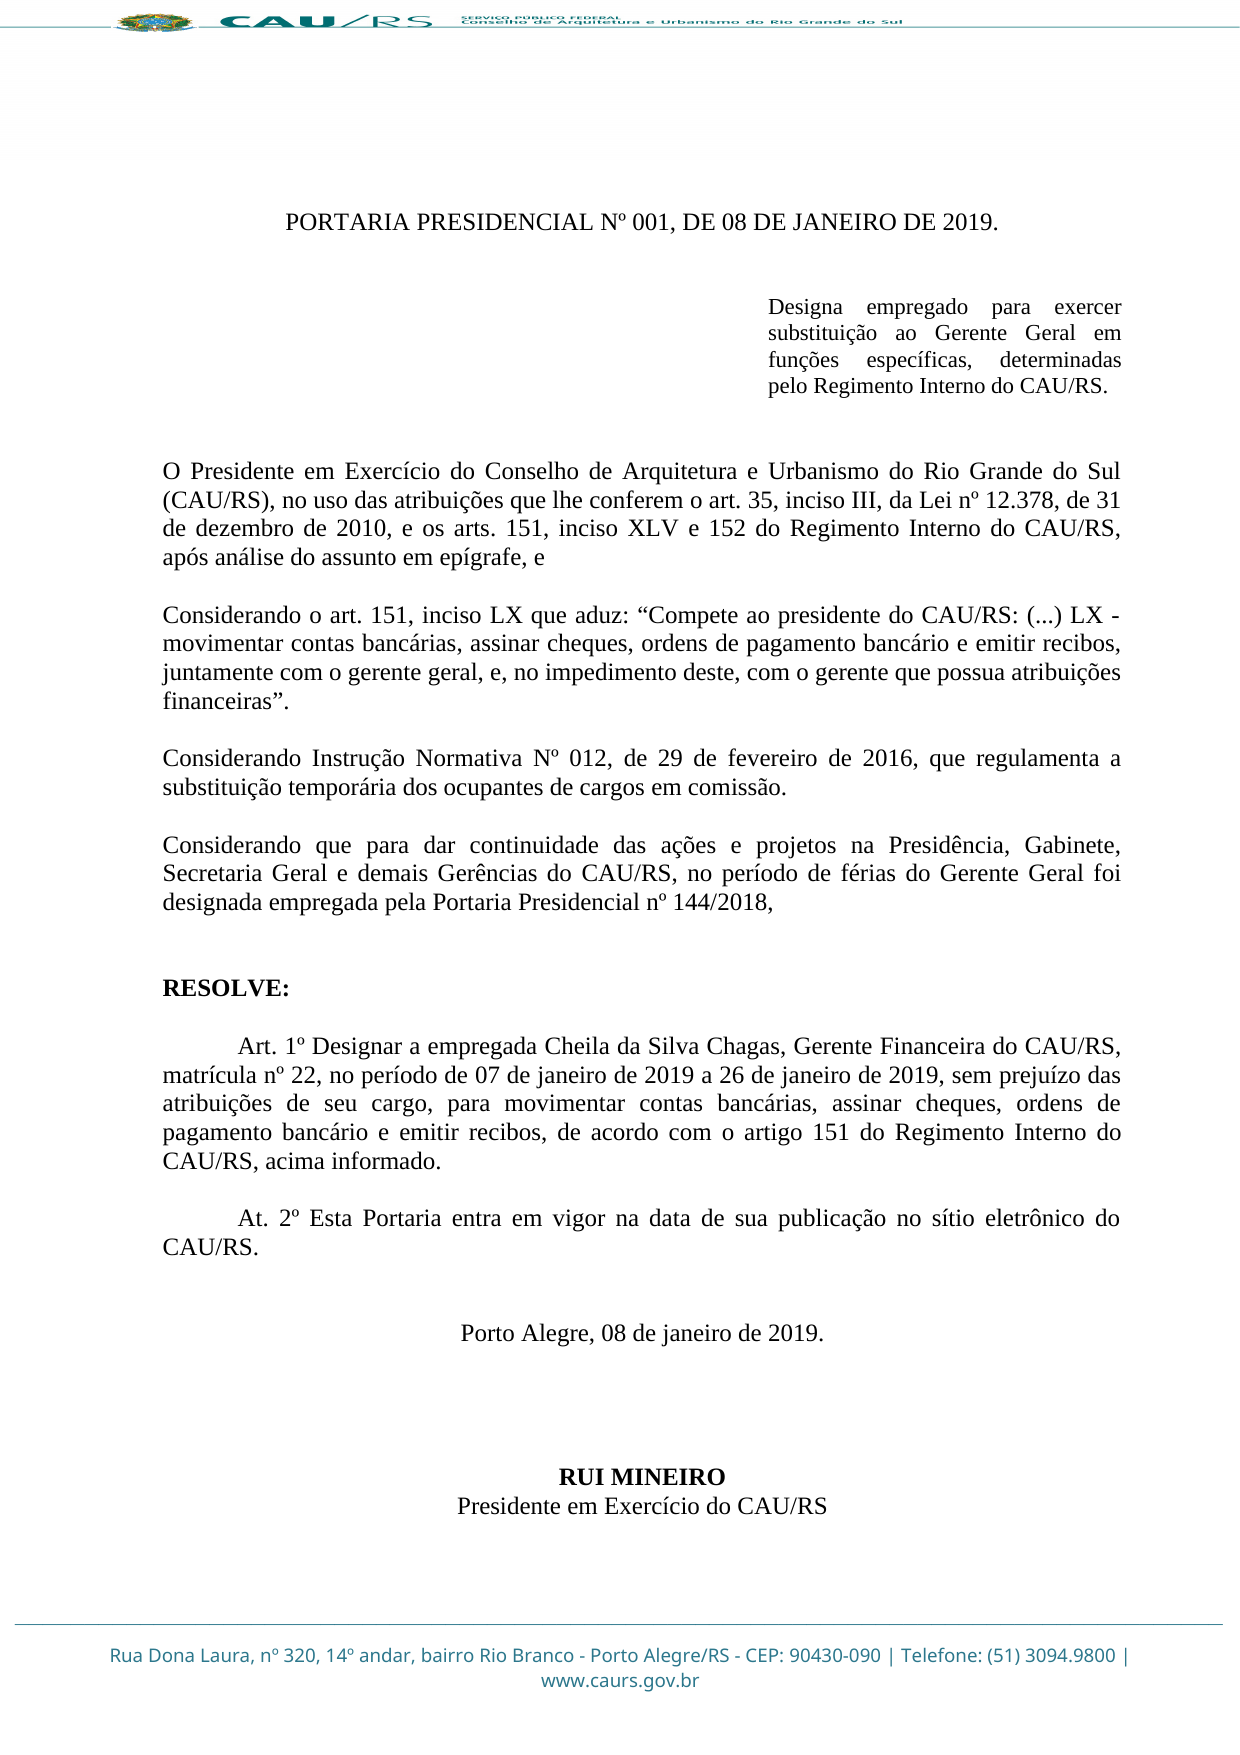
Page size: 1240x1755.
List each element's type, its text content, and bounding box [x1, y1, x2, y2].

text RESOLVE: [162, 973, 1122, 1002]
text RUI MINEIRO [162, 1462, 1122, 1491]
text Designa empregado para exercer substituição ao Gerente Geral em funções específicas, determinadas pelo Regimento Interno do CAU/RS. [768, 293, 1122, 398]
text Art. 1º Designar a empregada Cheila da Silva Chagas, Gerente Financeira do CAU/RS, matrícula nº 22, no período de 07 de janeiro de 2019 a 26 de janeiro de 2019, sem prejuízo das atribuições de seu cargo, para movimentar contas bancárias, assinar cheques, ordens de pagamento bancário e emitir recibos, de acordo com o artigo 151 do Regimento Interno do CAU/RS, acima informado. [162, 1031, 1122, 1175]
text Considerando o art. 151, inciso LX que aduz: “Compete ao presidente do CAU/RS: (...) LX - movimentar contas bancárias, assinar cheques, ordens de pagamento bancário e emitir recibos, juntamente com o gerente geral, e, no impedimento deste, com o gerente que possua atribuições financeiras”. [162, 600, 1122, 715]
text Considerando Instrução Normativa Nº 012, de 29 de fevereiro de 2016, que regulamenta a substituição temporária dos ocupantes de cargos em comissão. [162, 743, 1122, 801]
text PORTARIA PRESIDENCIAL Nº 001, DE 08 DE JANEIRO DE 2019. [162, 207, 1122, 236]
text Presidente em Exercício do CAU/RS [162, 1491, 1122, 1520]
text O Presidente em Exercício do Conselho de Arquitetura e Urbanismo do Rio Grande do Sul (CAU/RS), no uso das atribuições que lhe conferem o art. 35, inciso III, da Lei nº 12.378, de 31 de dezembro de 2010, e os arts. 151, inciso XLV e 152 do Regimento Interno do CAU/RS, após análise do assunto em epígrafe, e [162, 456, 1122, 571]
text Porto Alegre, 08 de janeiro de 2019. [162, 1318, 1122, 1347]
text At. 2º Esta Portaria entra em vigor na data de sua publicação no sítio eletrônico do CAU/RS. [162, 1203, 1122, 1261]
text Considerando que para dar continuidade das ações e projetos na Presidência, Gabinete, Secretaria Geral e demais Gerências do CAU/RS, no período de férias do Gerente Geral foi designada empregada pela Portaria Presidencial nº 144/2018, [162, 830, 1122, 916]
